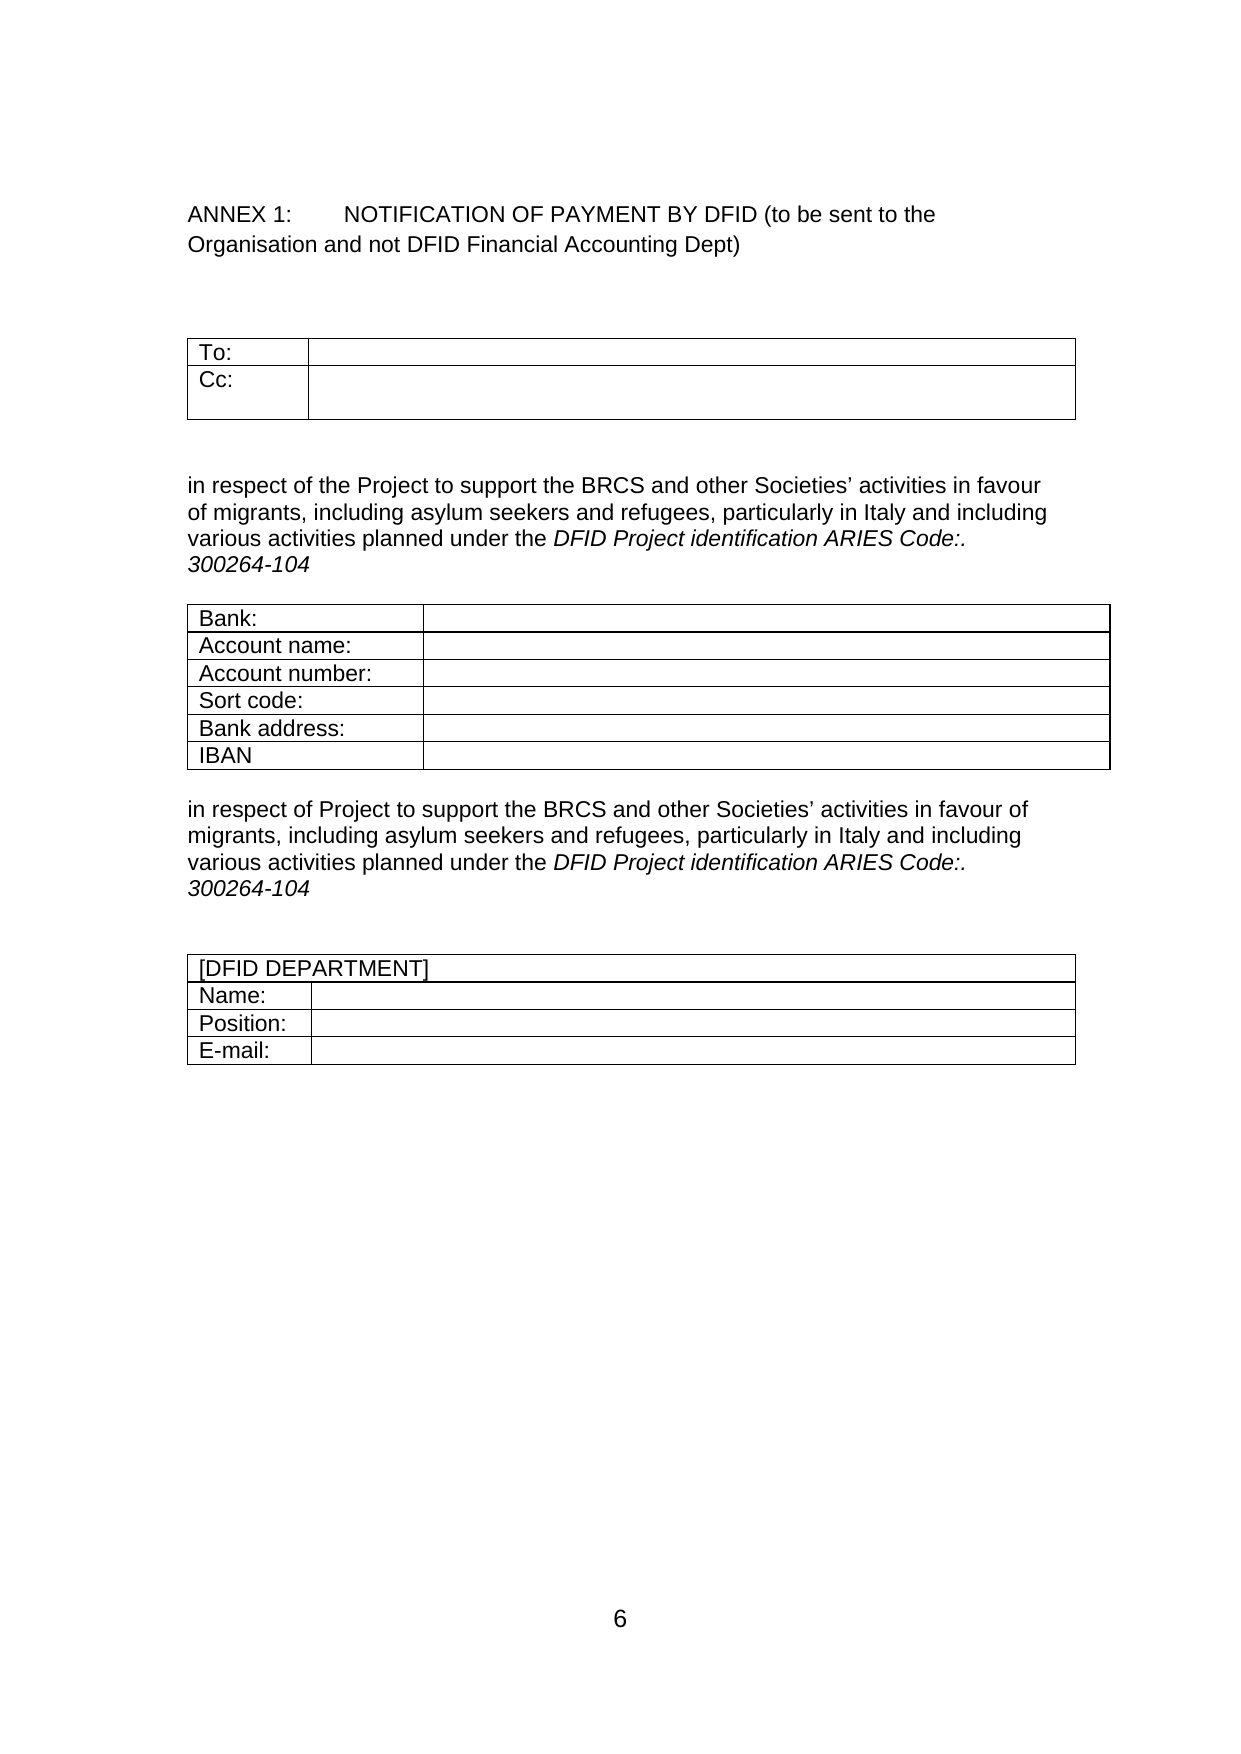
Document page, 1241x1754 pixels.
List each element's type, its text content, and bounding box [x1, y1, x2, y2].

table_cell [312, 1010, 1075, 1036]
table_cell [309, 392, 1075, 418]
table_cell [424, 715, 1109, 741]
table_header [424, 605, 1109, 631]
text ANNEX 1: NOTIFICATION OF PAYMENT BY DFID (to be sent to the Organisation and not DFID Financial Accounting Dept) [187, 201, 1053, 258]
text in respect of the Project to support the BRCS and other Societies’ activities in favour of migrants, including asylum seekers and refugees, particularly in Italy and including various activities planned under the DFID Project identification ARIES Code:. 300264-104 [187, 472, 1053, 578]
table_cell Account name: [188, 633, 423, 659]
table_cell [309, 366, 1075, 392]
table_cell Bank address: [188, 715, 423, 741]
table_cell Name: [188, 983, 311, 1009]
table_cell [424, 633, 1109, 659]
table_cell Cc: [188, 366, 308, 392]
table_header Bank: [188, 605, 423, 631]
table_cell [424, 742, 1109, 768]
table_header To: [188, 339, 308, 365]
table_cell Position: [188, 1010, 311, 1036]
table_cell [188, 392, 308, 418]
table_header [DFID DEPARTMENT] [188, 955, 1075, 981]
table_cell [424, 687, 1109, 714]
table_cell [312, 983, 1075, 1009]
table_cell Account number: [188, 660, 423, 686]
text in respect of Project to support the BRCS and other Societies’ activities in favour of migrants, including asylum seekers and refugees, particularly in Italy and including various activities planned under the DFID Project identification ARIES Code:. 300264-104 [187, 796, 1053, 901]
table_cell [312, 1037, 1075, 1063]
table_cell [424, 660, 1109, 686]
table_header [309, 339, 1075, 365]
table_cell IBAN [188, 742, 423, 768]
table_cell Sort code: [188, 687, 423, 714]
table_cell E-mail: [188, 1037, 311, 1063]
